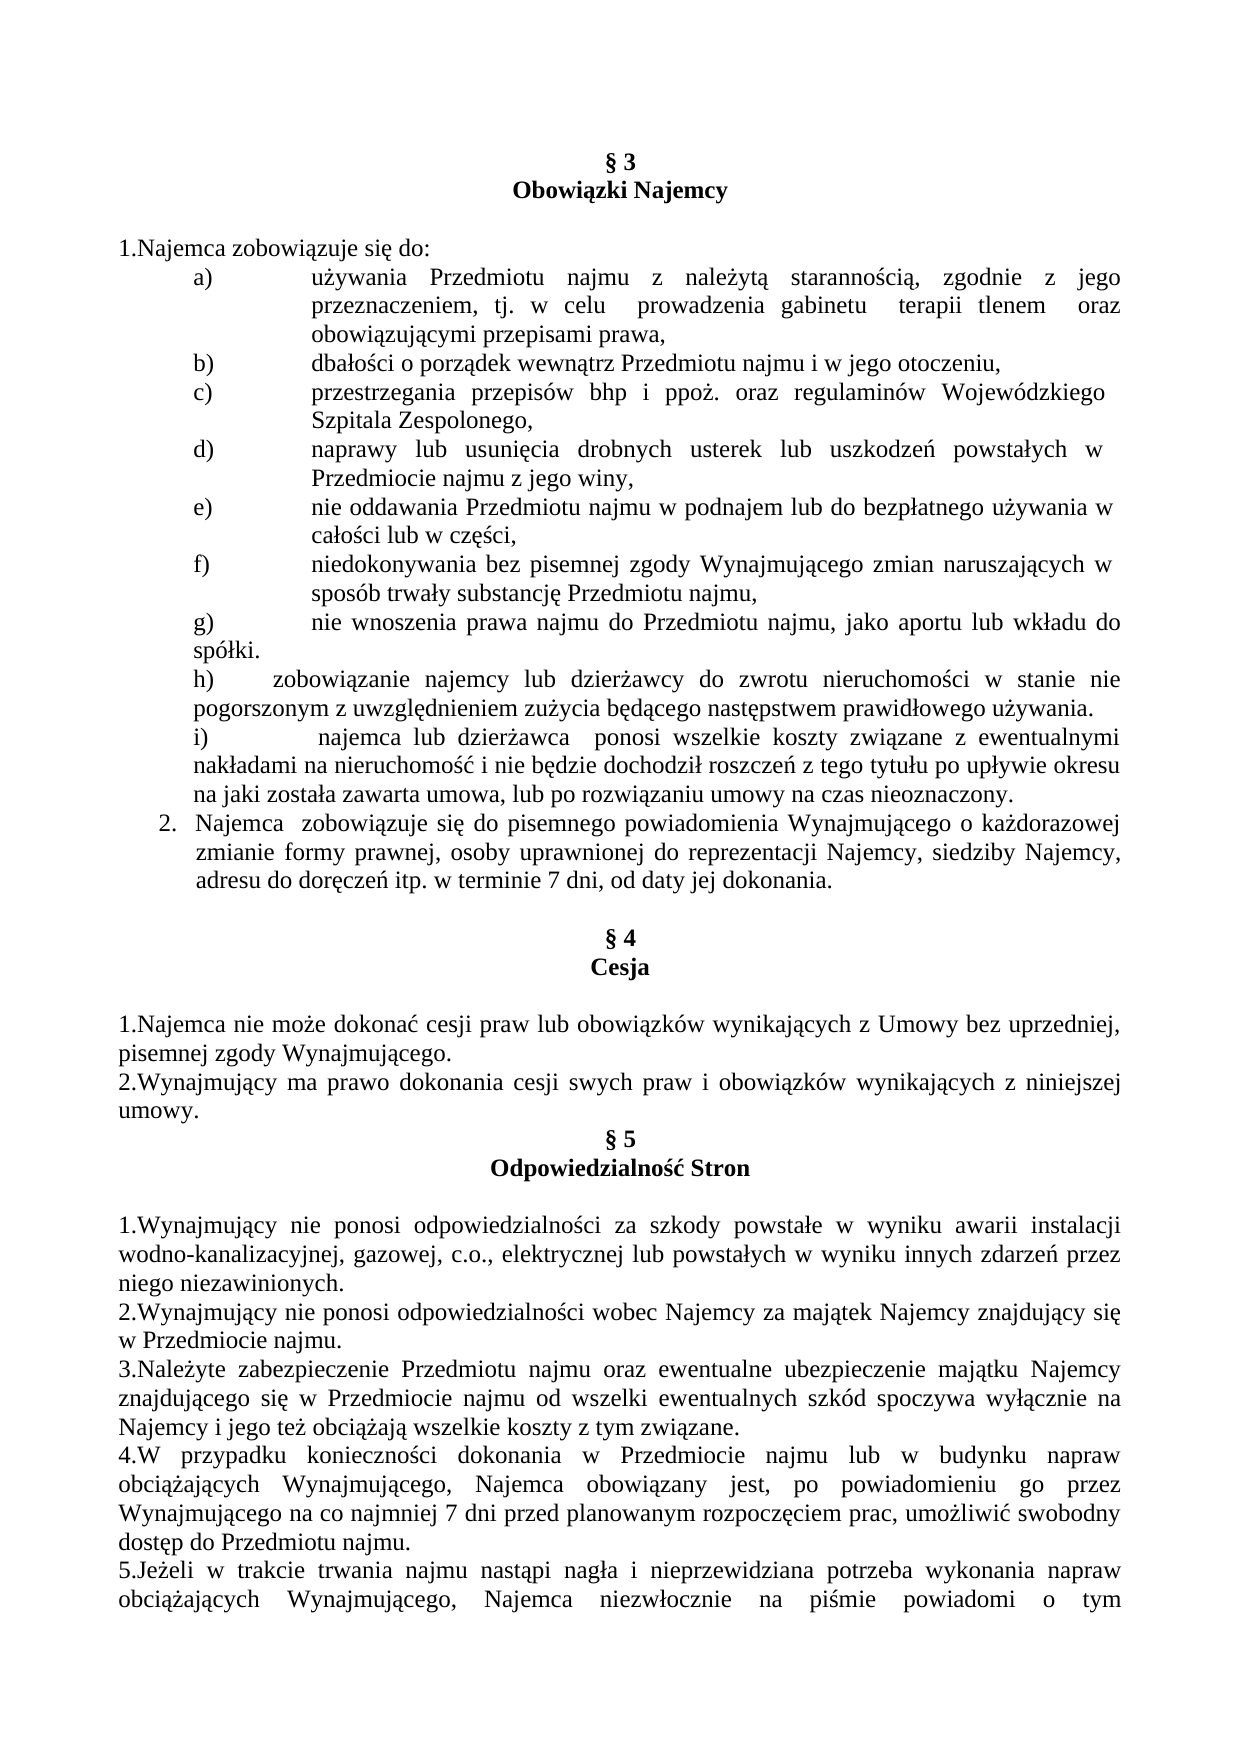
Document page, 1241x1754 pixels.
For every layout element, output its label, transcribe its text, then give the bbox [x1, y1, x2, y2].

list Wynajmujący ma prawo dokonania cesji swych praw i obowiązków wynikających z niniejszej umowy. [118, 1067, 1122, 1124]
list Najemca nie może dokonać cesji praw lub obowiązków wynikających z Umowy bez uprzedniej, pisemnej zgody Wynajmującego. [118, 1009, 1122, 1067]
list W przypadku konieczności dokonania w Przedmiocie najmu lub w budynku napraw obciążających Wynajmującego, Najemca obowiązany jest, po powiadomieniu go przez Wynajmującego na co najmniej 7 dni przed planowanym rozpoczęciem prac, umożliwić swobodny dostęp do Przedmiotu najmu. [118, 1441, 1122, 1556]
text Cesja [118, 952, 1122, 981]
text § 4 [118, 923, 1122, 952]
list najemca lub dzierżawca ponosi wszelkie koszty związane z ewentualnymi nakładami na nieruchomość i nie będzie dochodził roszczeń z tego tytułu po upływie okresu na jaki została zawarta umowa, lub po rozwiązaniu umowy na czas nieoznaczony. [193, 722, 1122, 808]
list Wynajmujący nie ponosi odpowiedzialności za szkody powstałe w wyniku awarii instalacji wodno-kanalizacyjnej, gazowej, c.o., elektrycznej lub powstałych w wyniku innych zdarzeń przez niego niezawinionych. [118, 1211, 1122, 1297]
list Najemca zobowiązuje się do: [118, 233, 1122, 262]
text Obowiązki Najemcy [118, 176, 1122, 204]
list nie oddawania Przedmiotu najmu w podnajem lub do bezpłatnego używania w całości lub w części, [193, 492, 1122, 549]
list Najemca zobowiązuje się do pisemnego powiadomienia Wynajmującego o każdorazowej zmianie formy prawnej, osoby uprawnionej do reprezentacji Najemcy, siedziby Najemcy, adresu do doręczeń itp. w terminie 7 dni, od daty jej dokonania. [158, 808, 1122, 894]
list naprawy lub usunięcia drobnych usterek lub uszkodzeń powstałych w Przedmiocie najmu z jego winy, [193, 434, 1122, 492]
list Należyte zabezpieczenie Przedmiotu najmu oraz ewentualne ubezpieczenie majątku Najemcy znajdującego się w Przedmiocie najmu od wszelki ewentualnych szkód spoczywa wyłącznie na Najemcy i jego też obciążają wszelkie koszty z tym związane. [118, 1354, 1122, 1441]
list niedokonywania bez pisemnej zgody Wynajmującego zmian naruszających w sposób trwały substancję Przedmiotu najmu, [193, 549, 1122, 607]
text § 5 [118, 1124, 1122, 1153]
list używania Przedmiotu najmu z należytą starannością, zgodnie z jego przeznaczeniem, tj. w celu prowadzenia gabinetu terapii tlenem oraz obowiązującymi przepisami prawa, [193, 262, 1122, 348]
list dbałości o porządek wewnątrz Przedmiotu najmu i w jego otoczeniu, [193, 348, 1122, 377]
list Jeżeli w trakcie trwania najmu nastąpi nagła i nieprzewidziana potrzeba wykonania napraw obciążających Wynajmującego, Najemca niezwłocznie na piśmie powiadomi o tym [118, 1556, 1122, 1613]
text § 3 [118, 147, 1122, 176]
list nie wnoszenia prawa najmu do Przedmiotu najmu, jako aportu lub wkładu do spółki. [193, 607, 1122, 664]
list zobowiązanie najemcy lub dzierżawcy do zwrotu nieruchomości w stanie nie pogorszonym z uwzględnieniem zużycia będącego następstwem prawidłowego używania. [193, 664, 1122, 722]
text Odpowiedzialność Stron [118, 1153, 1122, 1182]
list przestrzegania przepisów bhp i ppoż. oraz regulaminów Wojewódzkiego Szpitala Zespolonego, [193, 377, 1122, 434]
list Wynajmujący nie ponosi odpowiedzialności wobec Najemcy za majątek Najemcy znajdujący się w Przedmiocie najmu. [118, 1297, 1122, 1354]
